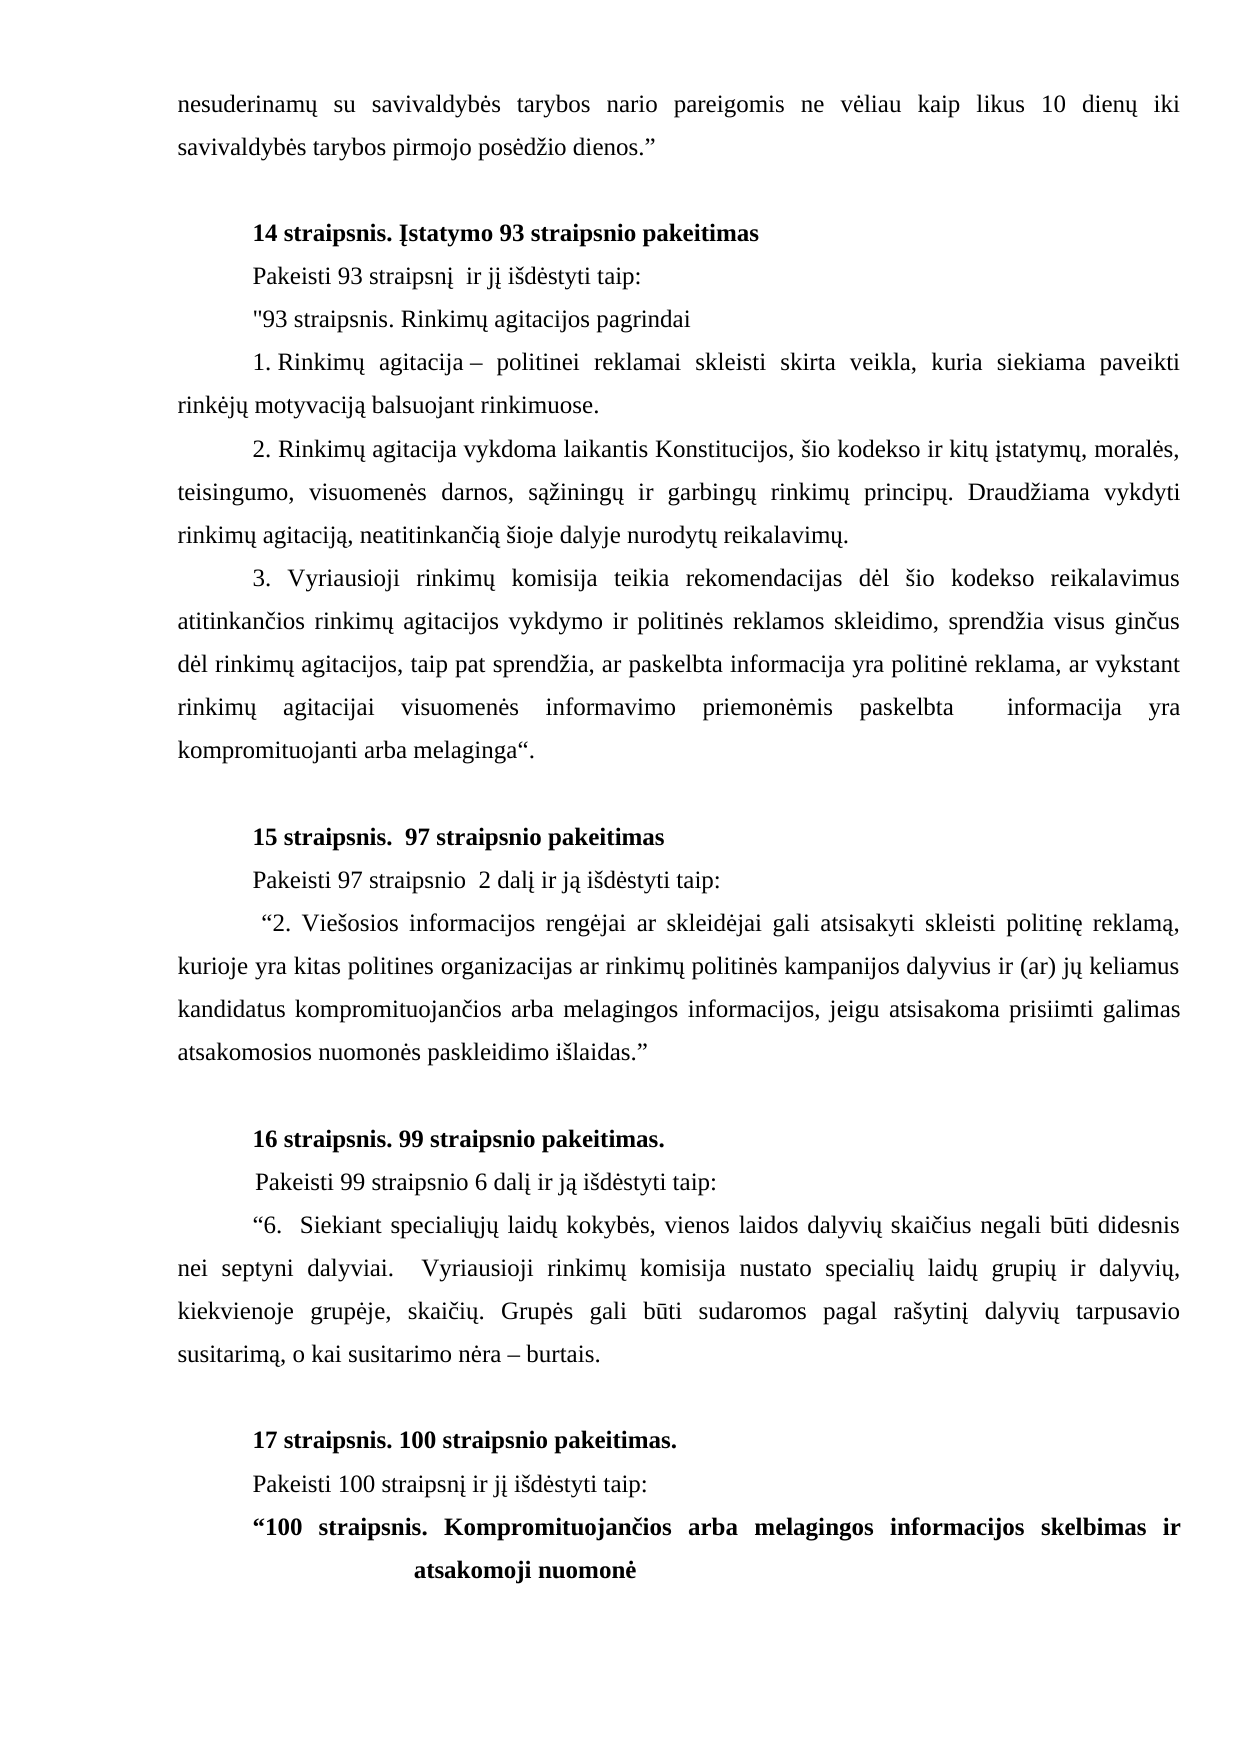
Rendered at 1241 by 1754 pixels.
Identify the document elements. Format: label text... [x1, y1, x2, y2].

text 15 straipsnis. 97 straipsnio pakeitimas [177, 822, 1181, 851]
text 1. Rinkimų agitacija – politinei reklamai skleisti skirta veikla, kuria siekiama paveikti rinkėjų motyvaciją balsuojant rinkimuose. [177, 347, 1181, 419]
text 3. Vyriausioji rinkimų komisija teikia rekomendacijas dėl šio kodekso reikalavimus atitinkančios rinkimų agitacijos vykdymo ir politinės reklamos skleidimo, sprendžia visus ginčus dėl rinkimų agitacijos, taip pat sprendžia, ar paskelbta informacija yra politinė reklama, ar vykstant rinkimų agitacijai visuomenės informavimo priemonėmis paskelbta informacija yra kompromituojanti arba melaginga“. [177, 563, 1181, 764]
text 16 straipsnis. 99 straipsnio pakeitimas. [177, 1124, 1181, 1152]
text Pakeisti 93 straipsnį ir jį išdėstyti taip: [177, 261, 1181, 290]
text "93 straipsnis. Rinkimų agitacijos pagrindai [177, 304, 1181, 333]
text Pakeisti 100 straipsnį ir jį išdėstyti taip: [177, 1469, 1181, 1497]
text 2. Rinkimų agitacija vykdoma laikantis Konstitucijos, šio kodekso ir kitų įstatymų, moralės, teisingumo, visuomenės darnos, sąžiningų ir garbingų rinkimų principų. Draudžiama vykdyti rinkimų agitaciją, neatitinkančią šioje dalyje nurodytų reikalavimų. [177, 434, 1181, 549]
text Pakeisti 97 straipsnio 2 dalį ir ją išdėstyti taip: [177, 865, 1181, 894]
text “6. Siekiant specialiųjų laidų kokybės, vienos laidos dalyvių skaičius negali būti didesnis nei septyni dalyviai. Vyriausioji rinkimų komisija nustato specialių laidų grupių ir dalyvių, kiekvienoje grupėje, skaičių. Grupės gali būti sudaromos pagal rašytinį dalyvių tarpusavio susitarimą, o kai susitarimo nėra – burtais. [177, 1210, 1181, 1368]
text nesuderinamų su savivaldybės tarybos nario pareigomis ne vėliau kaip likus 10 dienų iki savivaldybės tarybos pirmojo posėdžio dienos.” [177, 89, 1181, 161]
text Pakeisti 99 straipsnio 6 dalį ir ją išdėstyti taip: [177, 1167, 1181, 1196]
text “100 straipsnis. Kompromituojančios arba melagingos informacijos skelbimas ir atsakomoji nuomonė [252, 1512, 1181, 1584]
text 14 straipsnis. Įstatymo 93 straipsnio pakeitimas [177, 218, 1181, 247]
text 17 straipsnis. 100 straipsnio pakeitimas. [177, 1426, 1181, 1454]
text “2. Viešosios informacijos rengėjai ar skleidėjai gali atsisakyti skleisti politinę reklamą, kurioje yra kitas politines organizacijas ar rinkimų politinės kampanijos dalyvius ir (ar) jų keliamus kandidatus kompromituojančios arba melagingos informacijos, jeigu atsisakoma prisiimti galimas atsakomosios nuomonės paskleidimo išlaidas.” [177, 908, 1181, 1066]
